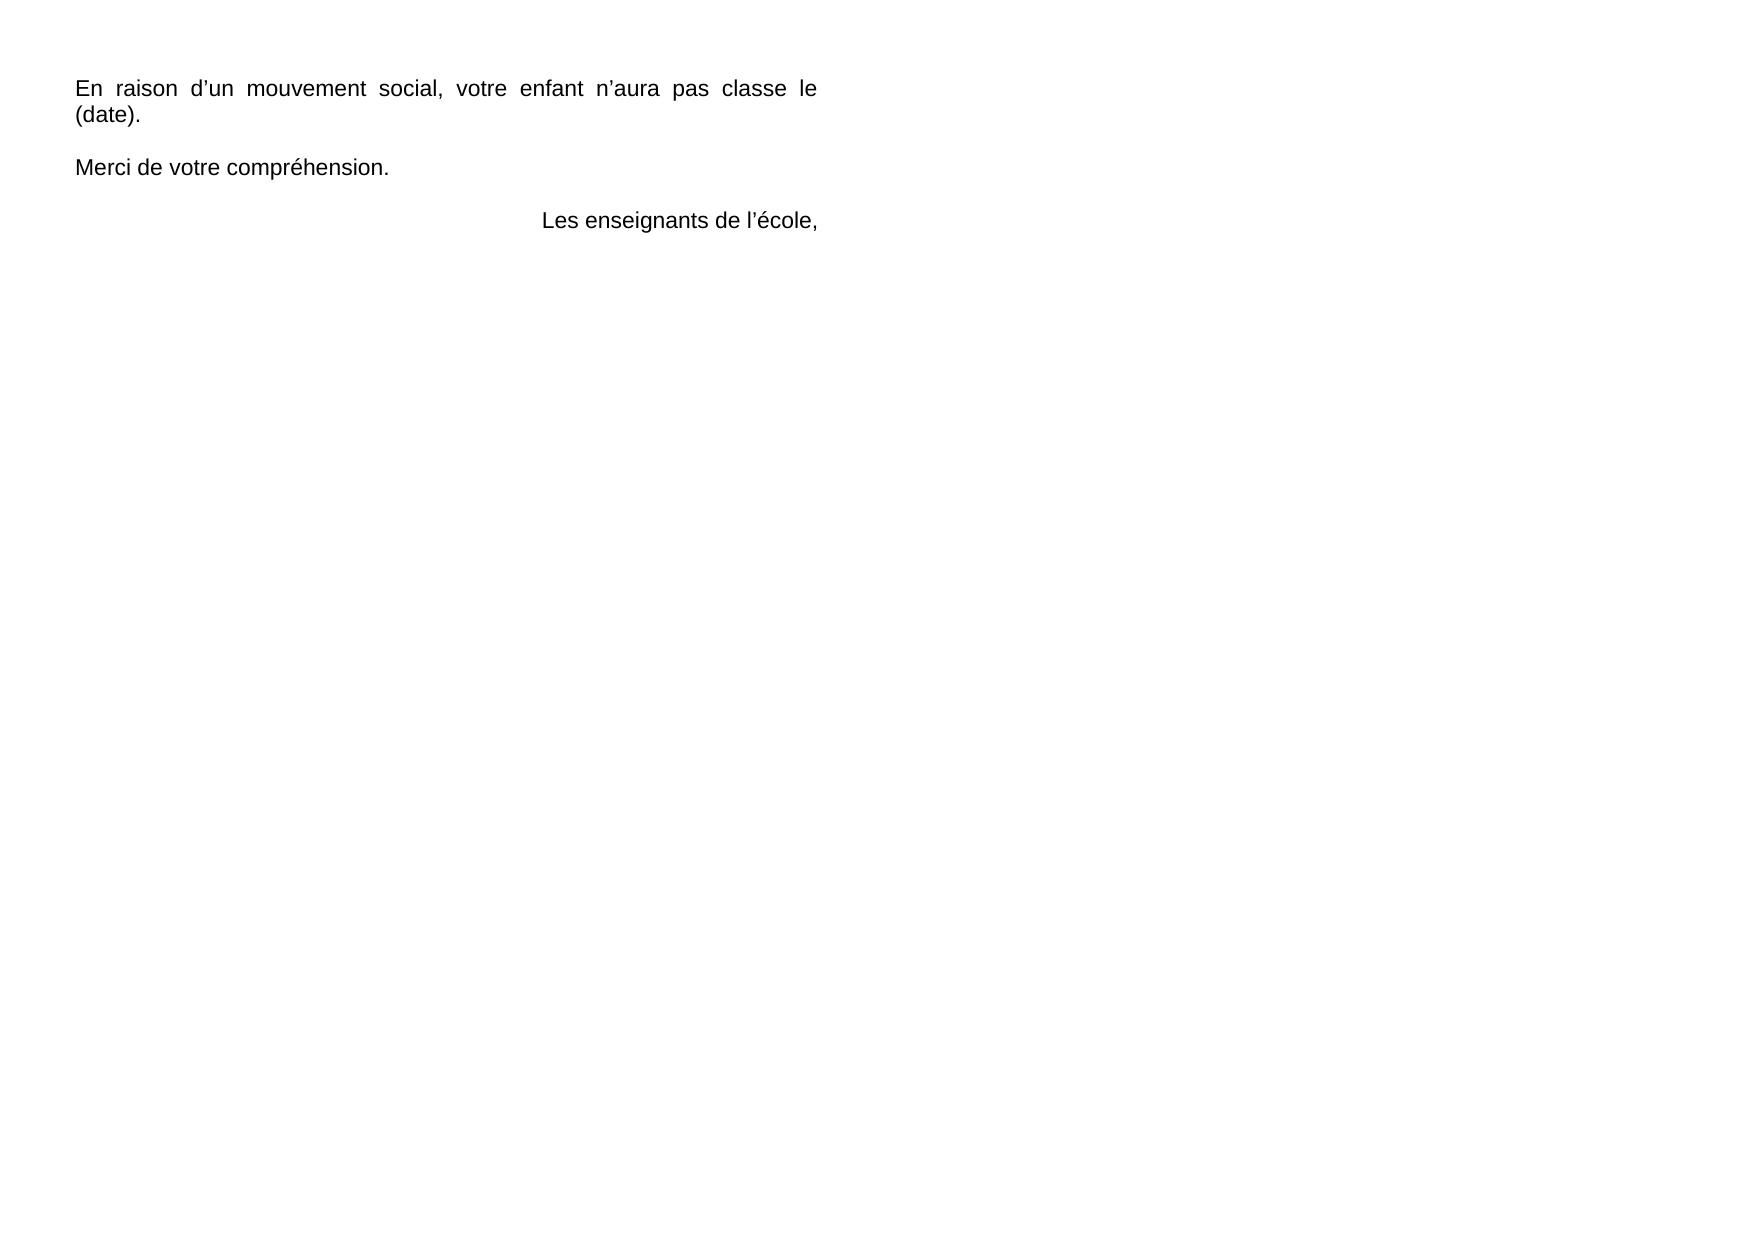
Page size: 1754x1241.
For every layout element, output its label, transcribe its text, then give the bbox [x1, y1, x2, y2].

text En raison d’un mouvement social, votre enfant n’aura pas classe le (date). [75, 75, 818, 128]
text Les enseignants de l’école, [75, 207, 818, 233]
text Merci de votre compréhension. [75, 154, 818, 180]
